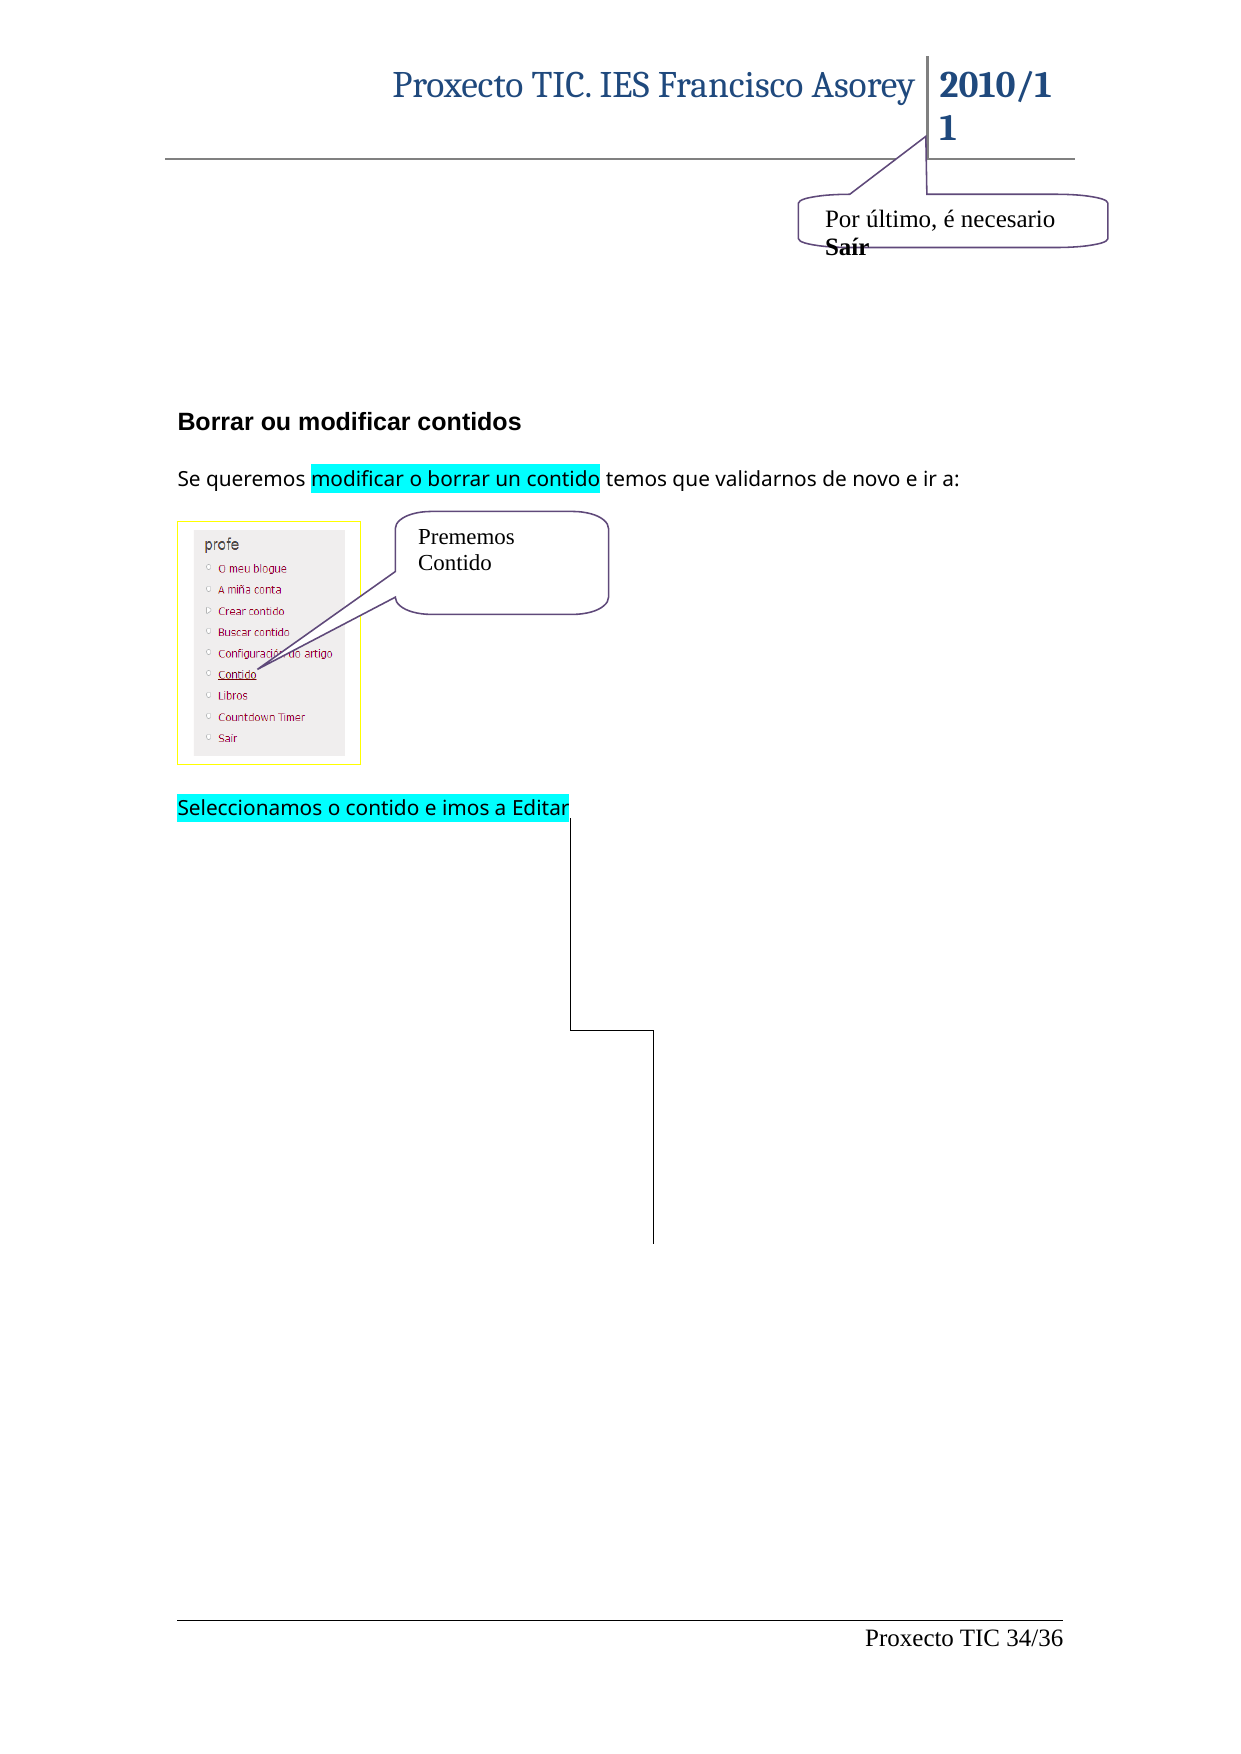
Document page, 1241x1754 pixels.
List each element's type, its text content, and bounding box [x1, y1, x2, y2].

text Borrar ou modificar contidos [177, 407, 1063, 436]
text Seleccionamos o contido e imos a Editar [177, 793, 1063, 822]
text Se queremos modificar o borrar un contido temos que validarnos de novo e ir a: [177, 464, 1063, 493]
picture [193, 530, 345, 756]
